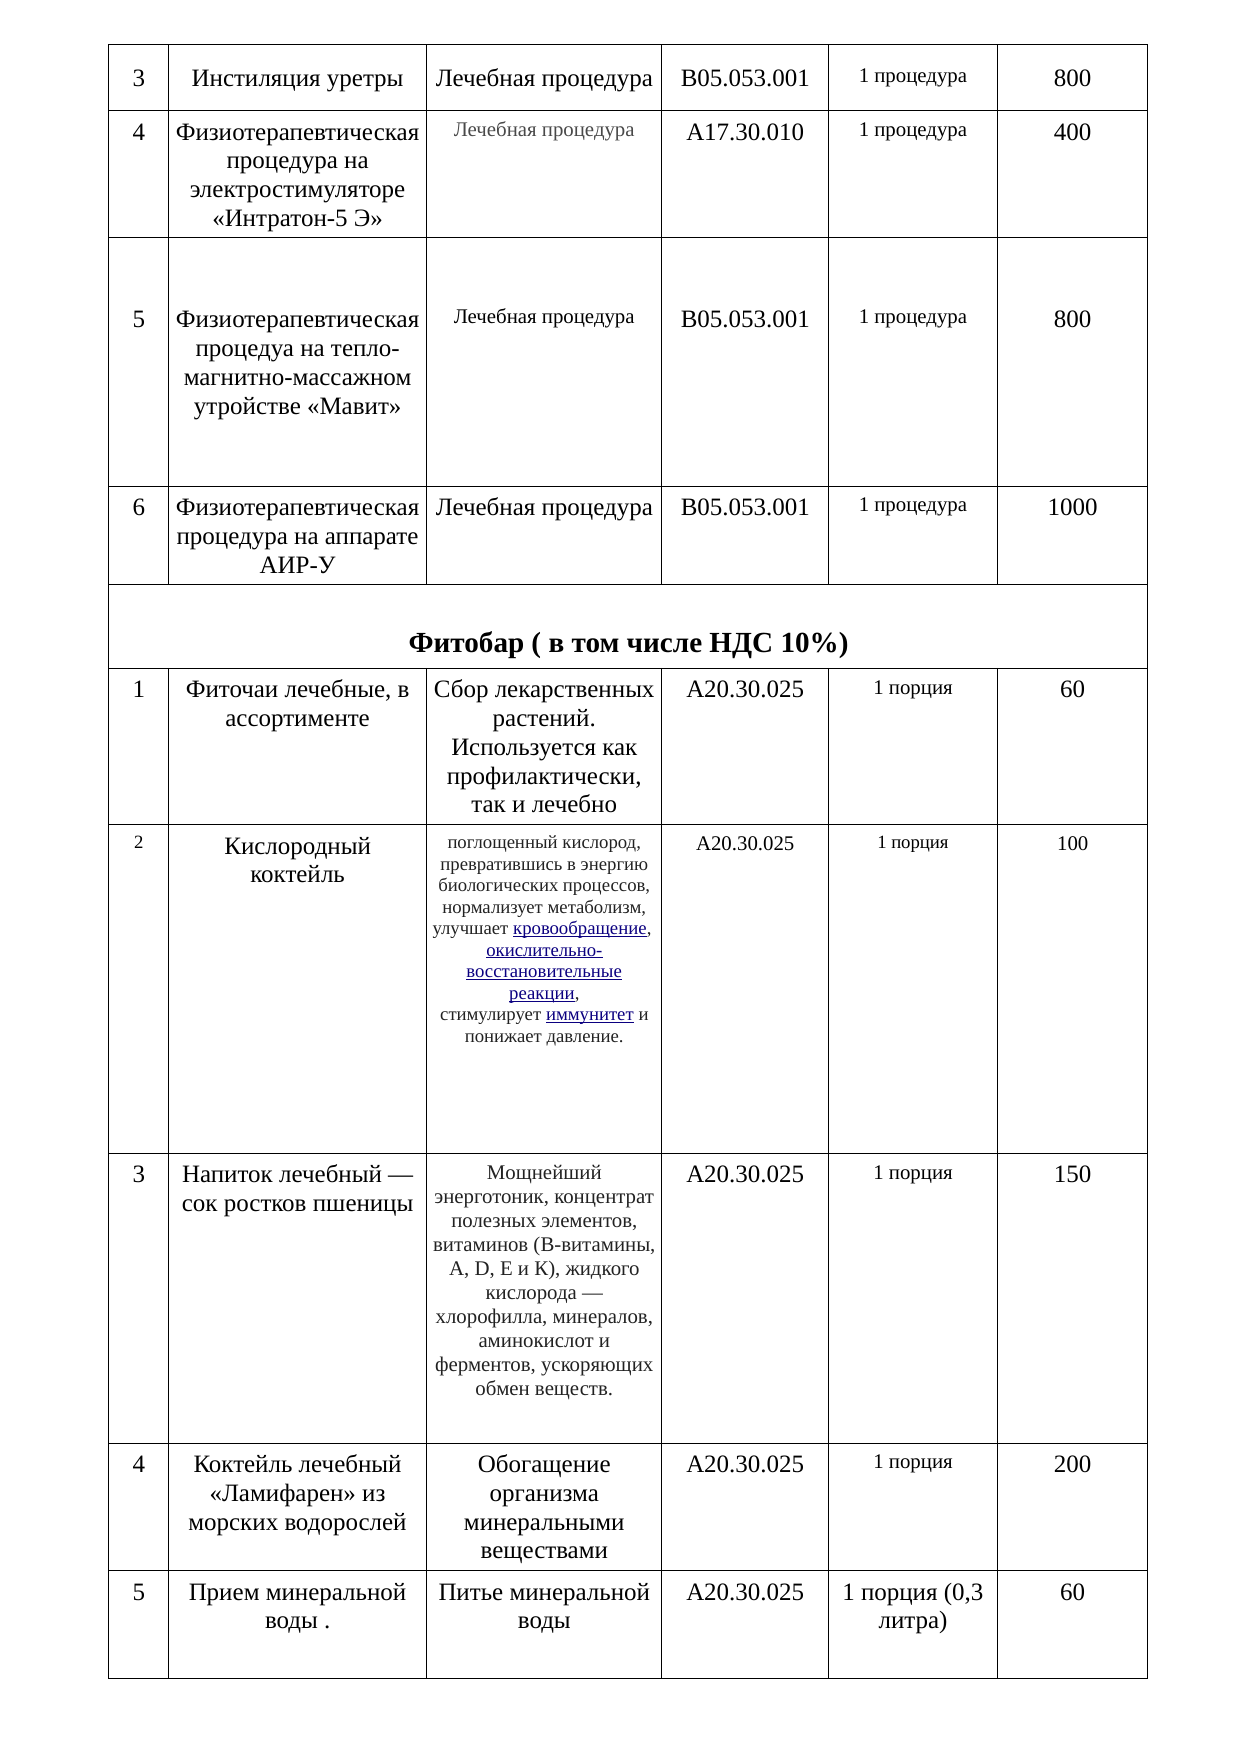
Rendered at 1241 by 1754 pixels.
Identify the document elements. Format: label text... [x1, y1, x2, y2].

table_cell Питье минеральной воды [427, 1571, 661, 1677]
table_cell В05.053.001 [662, 238, 828, 486]
table_cell 3 [109, 1154, 168, 1442]
table_cell 1 процедура [829, 238, 997, 486]
table_cell В05.053.001 [662, 487, 828, 584]
table_cell 800 [998, 238, 1147, 486]
table_cell 1 [109, 669, 168, 824]
table_cell поглощенный кислород, превратившись в энергию биологических процессов, нормализует метаболизм, улучшает кровообращение, окислительно-восстановительные реакции, стимулирует иммунитет и понижает давление. [427, 825, 661, 1153]
table_cell Обогащение организма минеральными веществами [427, 1444, 661, 1570]
table_cell 1 порция [829, 1154, 997, 1442]
table_cell Лечебная процедура [427, 238, 661, 486]
table_cell 400 [998, 111, 1147, 237]
table_cell 800 [998, 45, 1147, 110]
table_cell 200 [998, 1444, 1147, 1570]
table_cell 60 [998, 1571, 1147, 1677]
table_cell Коктейль лечебный «Ламифарен» из морских водорослей [169, 1444, 426, 1570]
table_cell А20.30.025 [662, 669, 828, 824]
table_cell Мощнейший энерготоник, концентрат полезных элементов, витаминов (В-витамины, А, D, Е и К), жидкого кислорода — хлорофилла, минералов, аминокислот и ферментов, ускоряющих обмен веществ. [427, 1154, 661, 1442]
table_cell 4 [109, 1444, 168, 1570]
table_cell В05.053.001 [662, 45, 828, 110]
table_cell 1 процедура [829, 111, 997, 237]
table_cell Физиотерапевтическая процедура на аппарате АИР-У [169, 487, 426, 584]
table_cell 5 [109, 1571, 168, 1677]
table_cell 6 [109, 487, 168, 584]
table_cell Фитобар ( в том числе НДС 10%) [109, 585, 1147, 668]
table_cell 1 порция [829, 669, 997, 824]
table_cell А20.30.025 [662, 1444, 828, 1570]
table_cell 60 [998, 669, 1147, 824]
table_cell Инстиляция уретры [169, 45, 426, 110]
table_cell Фиточаи лечебные, в ассортименте [169, 669, 426, 824]
table_cell 2 [109, 825, 168, 1153]
table_cell 1 процедура [829, 45, 997, 110]
table_cell 1000 [998, 487, 1147, 584]
table_cell 4 [109, 111, 168, 237]
table_cell 1 порция [829, 825, 997, 1153]
table_cell А20.30.025 [662, 1154, 828, 1442]
table_cell Кислородный коктейль [169, 825, 426, 1153]
table_cell Физиотерапевтическая процедуа на тепло-магнитно-массажном утройстве «Мавит» [169, 238, 426, 486]
table_cell 150 [998, 1154, 1147, 1442]
table_cell 1 порция (0,3 литра) [829, 1571, 997, 1677]
table_cell Лечебная процедура [427, 487, 661, 584]
table_cell 1 порция [829, 1444, 997, 1570]
table_cell 1 процедура [829, 487, 997, 584]
table_cell Напиток лечебный — сок ростков пшеницы [169, 1154, 426, 1442]
table_cell Сбор лекарственных растений. Используется как профилактически, так и лечебно [427, 669, 661, 824]
table_cell А17.30.010 [662, 111, 828, 237]
table_cell Физиотерапевтическая процедура на электростимуляторе «Интратон-5 Э» [169, 111, 426, 237]
table_cell Лечебная процедура [427, 111, 661, 237]
table_cell 3 [109, 45, 168, 110]
table_cell Лечебная процедура [427, 45, 661, 110]
table_cell 5 [109, 238, 168, 486]
table_cell А20.30.025 [662, 825, 828, 1153]
table_cell А20.30.025 [662, 1571, 828, 1677]
table_cell Прием минеральной воды . [169, 1571, 426, 1677]
table_cell 100 [998, 825, 1147, 1153]
